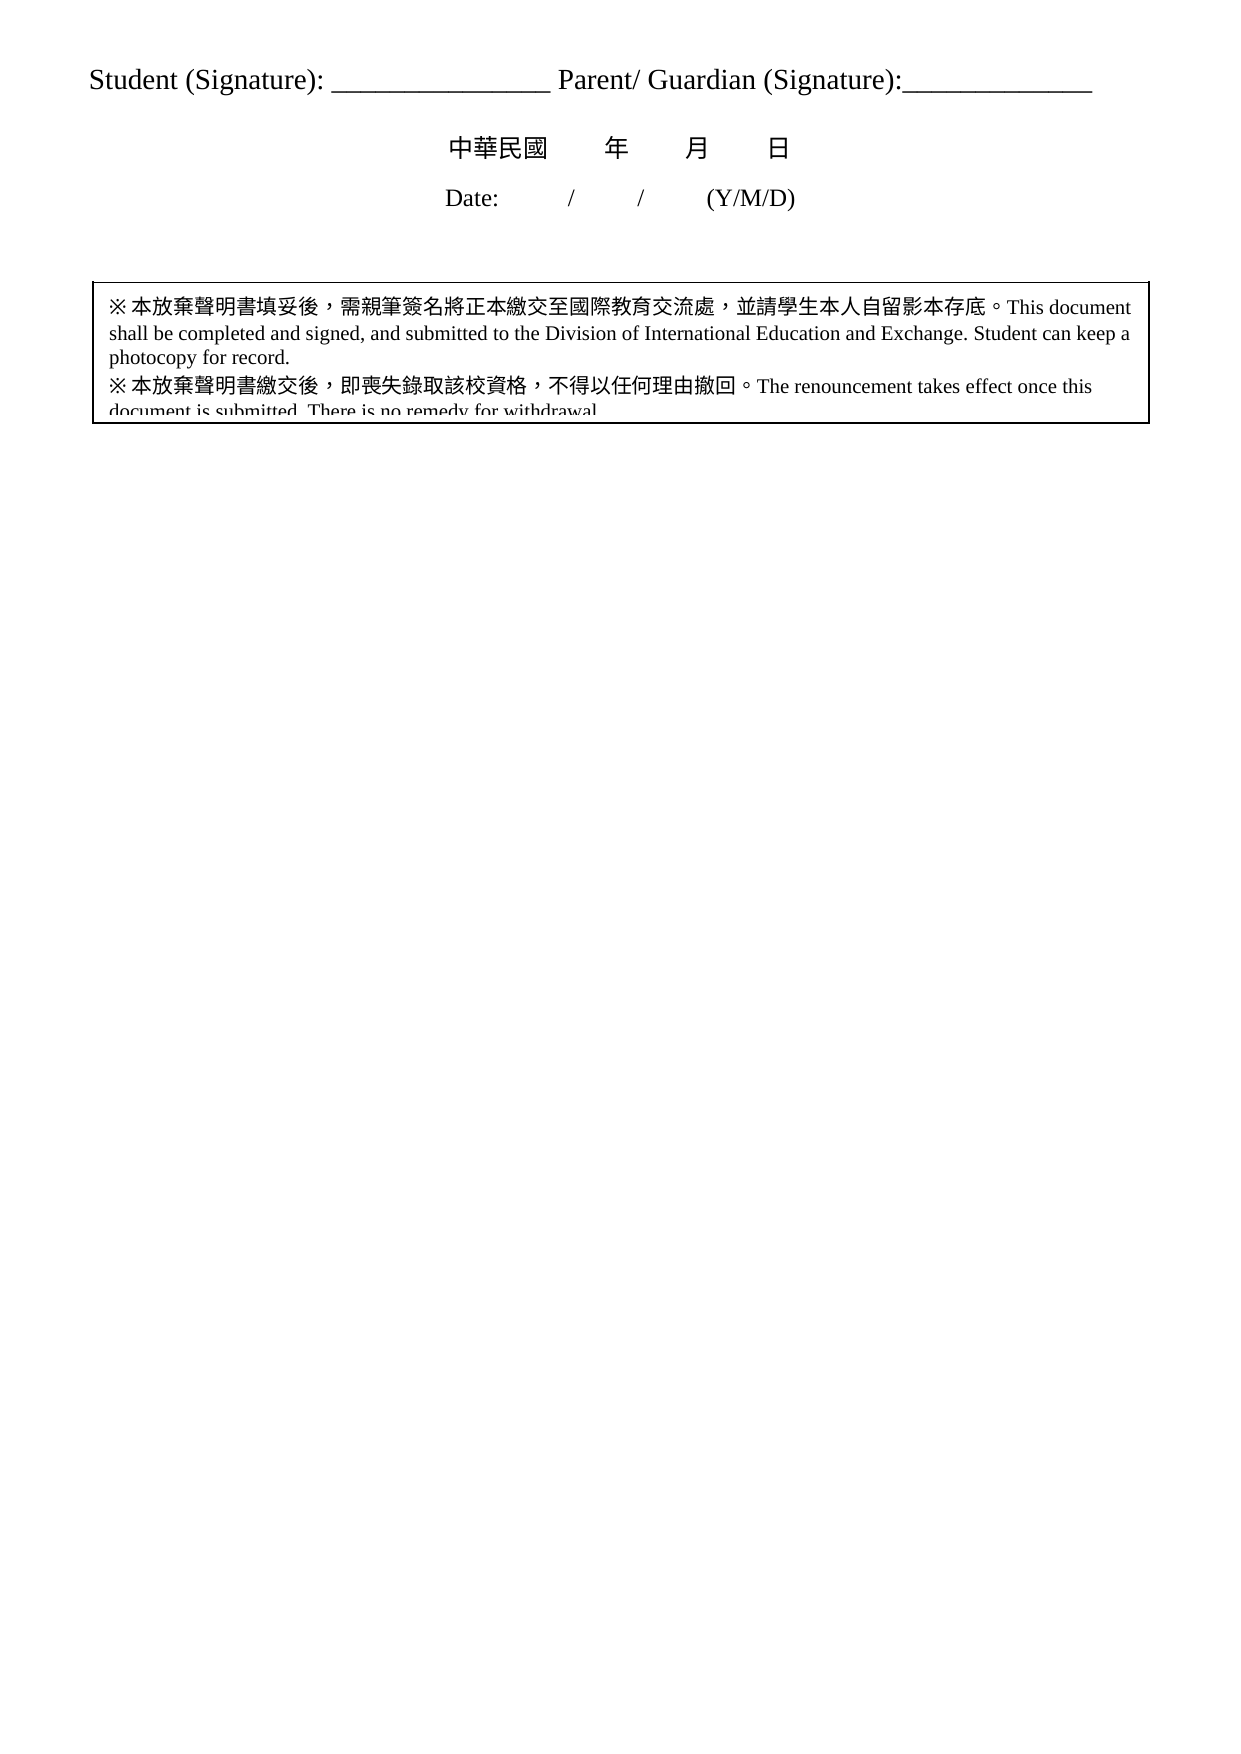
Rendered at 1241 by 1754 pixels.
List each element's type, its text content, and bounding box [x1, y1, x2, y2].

text 中華民國 年 月 日 [89, 129, 1152, 165]
text ※ 本放棄聲明書填妥後，需親筆簽名將正本繳交至國際教育交流處，並請學生本人自留影本存底。This document shall be completed and signed, and submitted to the Division of International Education and Exchange. Student can keep a photocopy for record. [109, 290, 1133, 369]
text Student (Signature): _______________ Parent/ Guardian (Signature):_____________ [89, 62, 1152, 95]
text ※ 本放棄聲明書繳交後，即喪失錄取該校資格，不得以任何理由撤回。The renouncement takes effect once this document is submitted. There is no remedy for withdrawal. [109, 369, 1133, 415]
text Date: / / (Y/M/D) [89, 183, 1152, 212]
